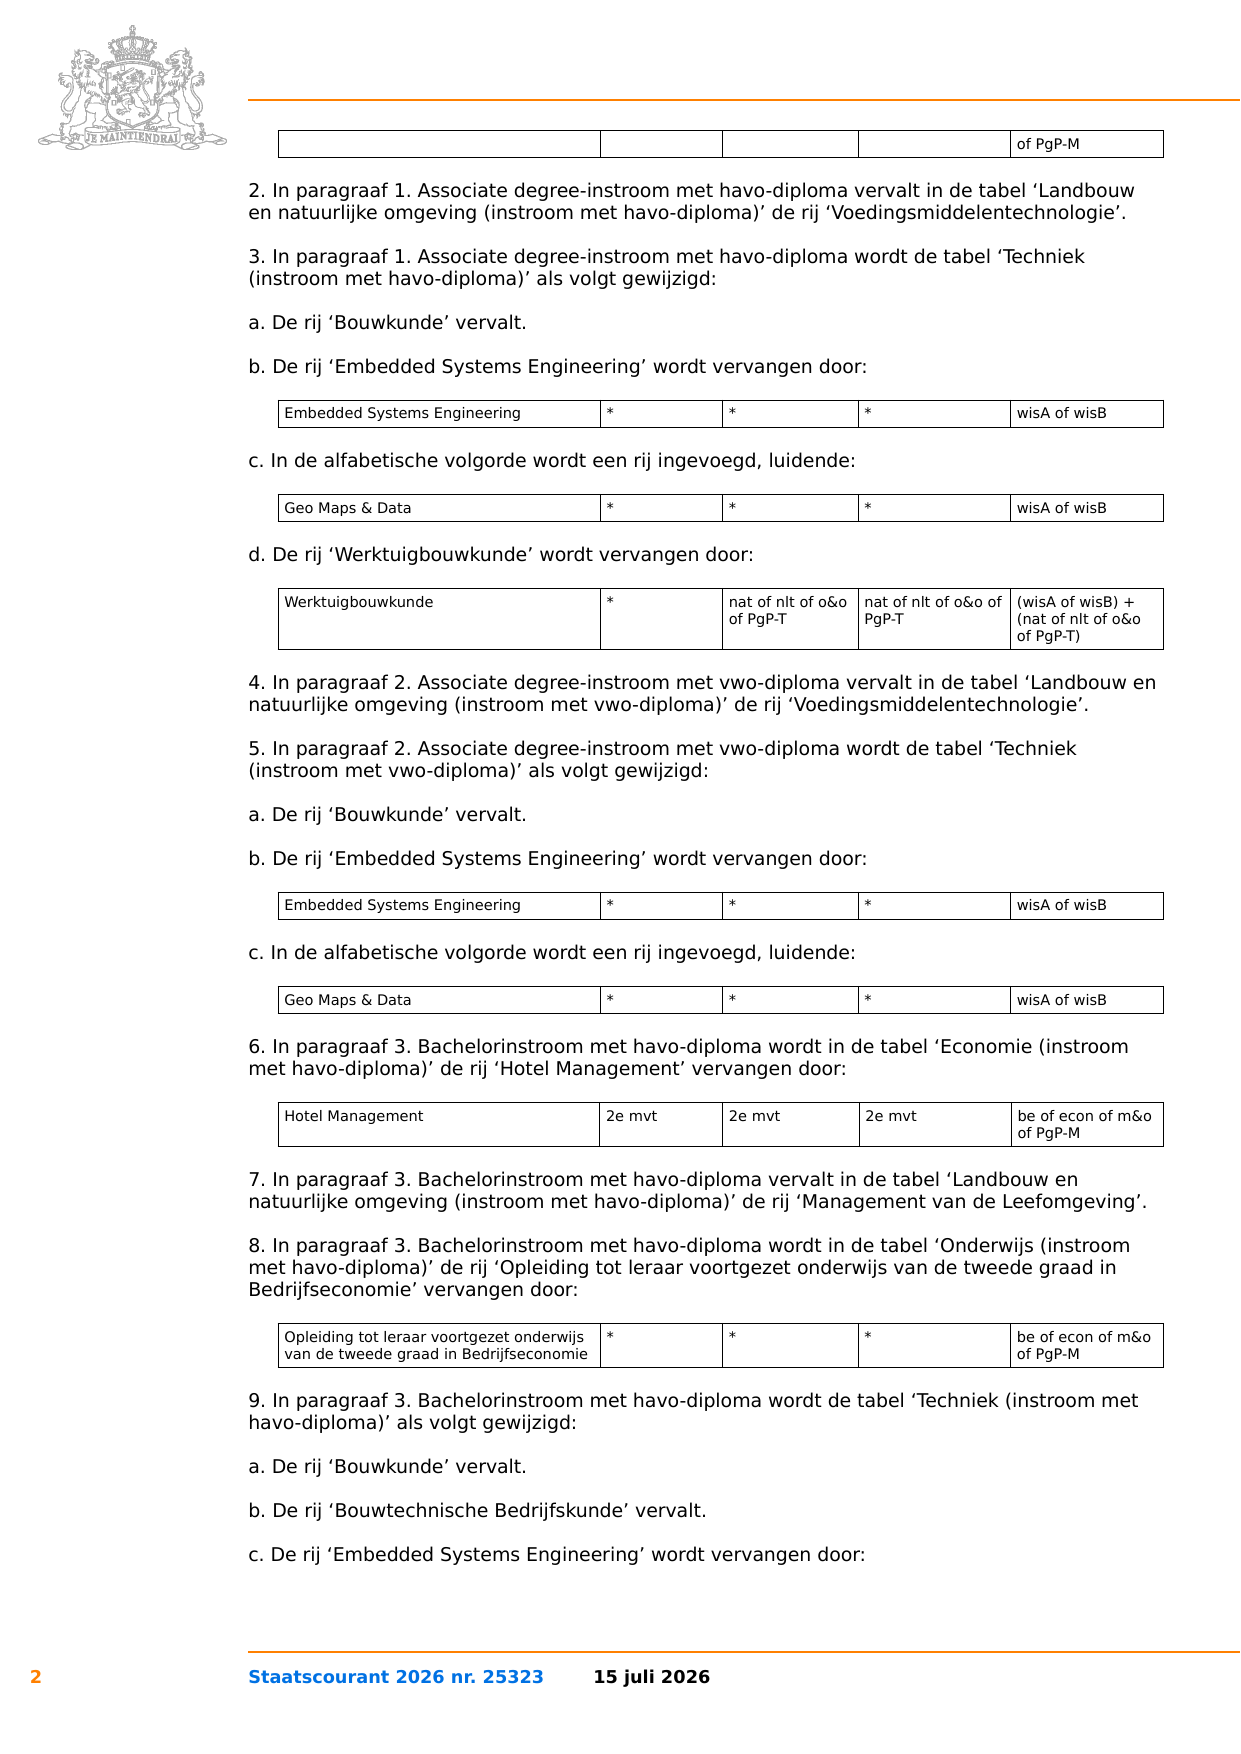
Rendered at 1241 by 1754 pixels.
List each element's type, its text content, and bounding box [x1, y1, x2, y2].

text a. De rij ‘Bouwkunde’ vervalt. [248, 312, 1163, 334]
table_header Opleiding tot leraar voortgezet onderwijs van de tweede graad in Bedrijfseconomie [279, 1324, 600, 1367]
table_header 2e mvt [860, 1103, 1011, 1146]
text a. De rij ‘Bouwkunde’ vervalt. [248, 804, 1163, 826]
table_header nat of nlt of o&o of PgP-T [723, 589, 858, 649]
table_header 2e mvt [723, 1103, 859, 1146]
table_header wisA of wisB [1011, 401, 1163, 427]
table_header [859, 131, 1010, 157]
table_header * [601, 893, 722, 919]
text 5. In paragraaf 2. Associate degree-instroom met vwo-diploma wordt de tabel ‘Techniek (instroom met vwo-diploma)’ als volgt gewijzigd: [248, 738, 1163, 782]
picture [38, 25, 227, 150]
table_header * [601, 1324, 722, 1367]
table_header * [859, 495, 1010, 521]
table_header * [601, 589, 722, 649]
table_header nat of nlt of o&o of PgP-T [859, 589, 1010, 649]
table_header (wisA of wisB) + (nat of nlt of o&o of PgP-T) [1011, 589, 1163, 649]
text 9. In paragraaf 3. Bachelorinstroom met havo-diploma wordt de tabel ‘Techniek (instroom met havo-diploma)’ als volgt gewijzigd: [248, 1390, 1163, 1434]
table_header * [723, 401, 858, 427]
table_header Embedded Systems Engineering [279, 401, 600, 427]
table_header of PgP-M [1011, 131, 1163, 157]
table_header [723, 131, 858, 157]
table_header Embedded Systems Engineering [279, 893, 600, 919]
table_header * [601, 987, 722, 1013]
table_header * [859, 893, 1010, 919]
text b. De rij ‘Embedded Systems Engineering’ wordt vervangen door: [248, 356, 1163, 378]
table_header Geo Maps & Data [279, 495, 600, 521]
table_header * [601, 495, 722, 521]
text 2. In paragraaf 1. Associate degree-instroom met havo-diploma vervalt in de tabel ‘Landbouw en natuurlijke omgeving (instroom met havo-diploma)’ de rij ‘Voedingsmiddelentechnologie’. [248, 180, 1163, 224]
text a. De rij ‘Bouwkunde’ vervalt. [248, 1456, 1163, 1478]
text 3. In paragraaf 1. Associate degree-instroom met havo-diploma wordt de tabel ‘Techniek (instroom met havo-diploma)’ als volgt gewijzigd: [248, 246, 1163, 290]
text c. De rij ‘Embedded Systems Engineering’ wordt vervangen door: [248, 1544, 1163, 1566]
text b. De rij ‘Bouwtechnische Bedrijfskunde’ vervalt. [248, 1500, 1163, 1522]
table_header be of econ of m&o of PgP-M [1011, 1324, 1163, 1367]
table_header * [859, 401, 1010, 427]
table_header wisA of wisB [1011, 987, 1163, 1013]
table_header Geo Maps & Data [279, 987, 600, 1013]
table_header [601, 131, 722, 157]
text 7. In paragraaf 3. Bachelorinstroom met havo-diploma vervalt in de tabel ‘Landbouw en natuurlijke omgeving (instroom met havo-diploma)’ de rij ‘Management van de Leefomgeving’. [248, 1169, 1163, 1213]
table_header * [601, 401, 722, 427]
table_header * [723, 1324, 858, 1367]
table_header Werktuigbouwkunde [279, 589, 600, 649]
text c. In de alfabetische volgorde wordt een rij ingevoegd, luidende: [248, 450, 1163, 472]
table_header * [723, 893, 858, 919]
table_header wisA of wisB [1011, 495, 1163, 521]
text 8. In paragraaf 3. Bachelorinstroom met havo-diploma wordt in de tabel ‘Onderwijs (instroom met havo-diploma)’ de rij ‘Opleiding tot leraar voortgezet onderwijs van de tweede graad in Bedrijfseconomie’ vervangen door: [248, 1235, 1163, 1301]
table_header be of econ of m&o of PgP-M [1012, 1103, 1163, 1146]
text d. De rij ‘Werktuigbouwkunde’ wordt vervangen door: [248, 544, 1163, 566]
table_header * [859, 1324, 1010, 1367]
text 6. In paragraaf 3. Bachelorinstroom met havo-diploma wordt in de tabel ‘Economie (instroom met havo-diploma)’ de rij ‘Hotel Management’ vervangen door: [248, 1036, 1163, 1080]
text c. In de alfabetische volgorde wordt een rij ingevoegd, luidende: [248, 942, 1163, 964]
table_header wisA of wisB [1011, 893, 1163, 919]
table_header 2e mvt [600, 1103, 722, 1146]
table_header Hotel Management [279, 1103, 599, 1146]
text b. De rij ‘Embedded Systems Engineering’ wordt vervangen door: [248, 848, 1163, 870]
text 4. In paragraaf 2. Associate degree-instroom met vwo-diploma vervalt in de tabel ‘Landbouw en natuurlijke omgeving (instroom met vwo-diploma)’ de rij ‘Voedingsmiddelentechnologie’. [248, 672, 1163, 716]
table_header * [723, 987, 858, 1013]
table_header * [723, 495, 858, 521]
table_header [279, 131, 600, 157]
table_header * [859, 987, 1010, 1013]
